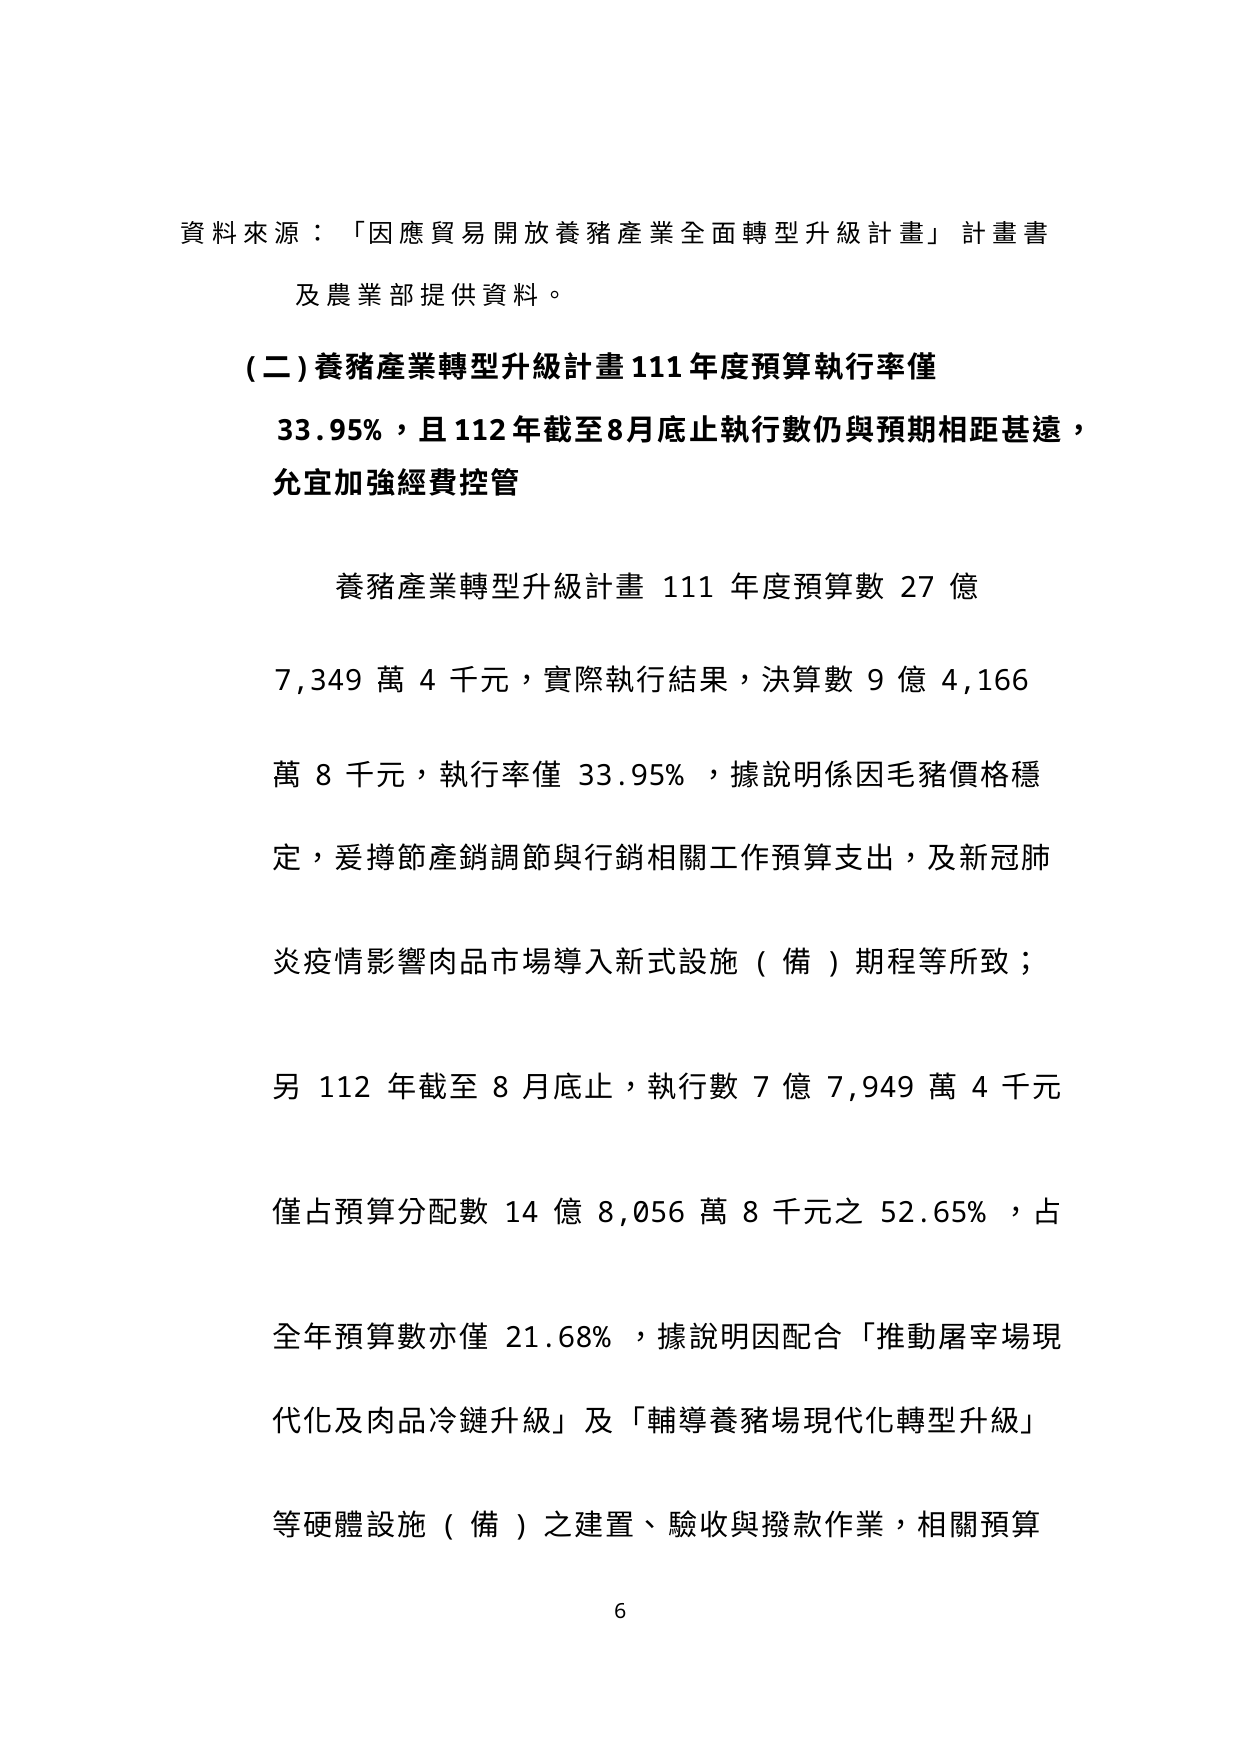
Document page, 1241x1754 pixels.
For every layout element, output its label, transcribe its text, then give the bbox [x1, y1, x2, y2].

text 養豬產業轉型升級計畫111年度預算數27億7,349萬4千元，實際執行結果，決算數9億4,166萬8千元，執行率僅33.95%，據說明係因毛豬價格穩定，爰撙節產銷調節與行銷相關工作預算支出，及新冠肺炎疫情影響肉品市場導入新式設施(備)期程等所致；另112年截至8月底止，執行數7億7,949萬4千元僅占預算分配數14億8,056萬8千元之52.65%，占全年預算數亦僅21.68%，據說明因配合「推動屠宰場現代化及肉品冷鏈升級」及「輔導養豬場現代化轉型升級」等硬體設施(備)之建置、驗收與撥款作業，相關預算 [266, 502, 1063, 1564]
text (二)養豬產業轉型升級計畫111年度預算執行率僅33.95%，且112年截至8月底止執行數仍與預期相距甚遠，允宜加強經費控管 [236, 314, 1063, 502]
text 資料來源：「因應貿易開放養豬產業全面轉型升級計畫」計畫書及農業部提供資料。 [177, 189, 1063, 314]
